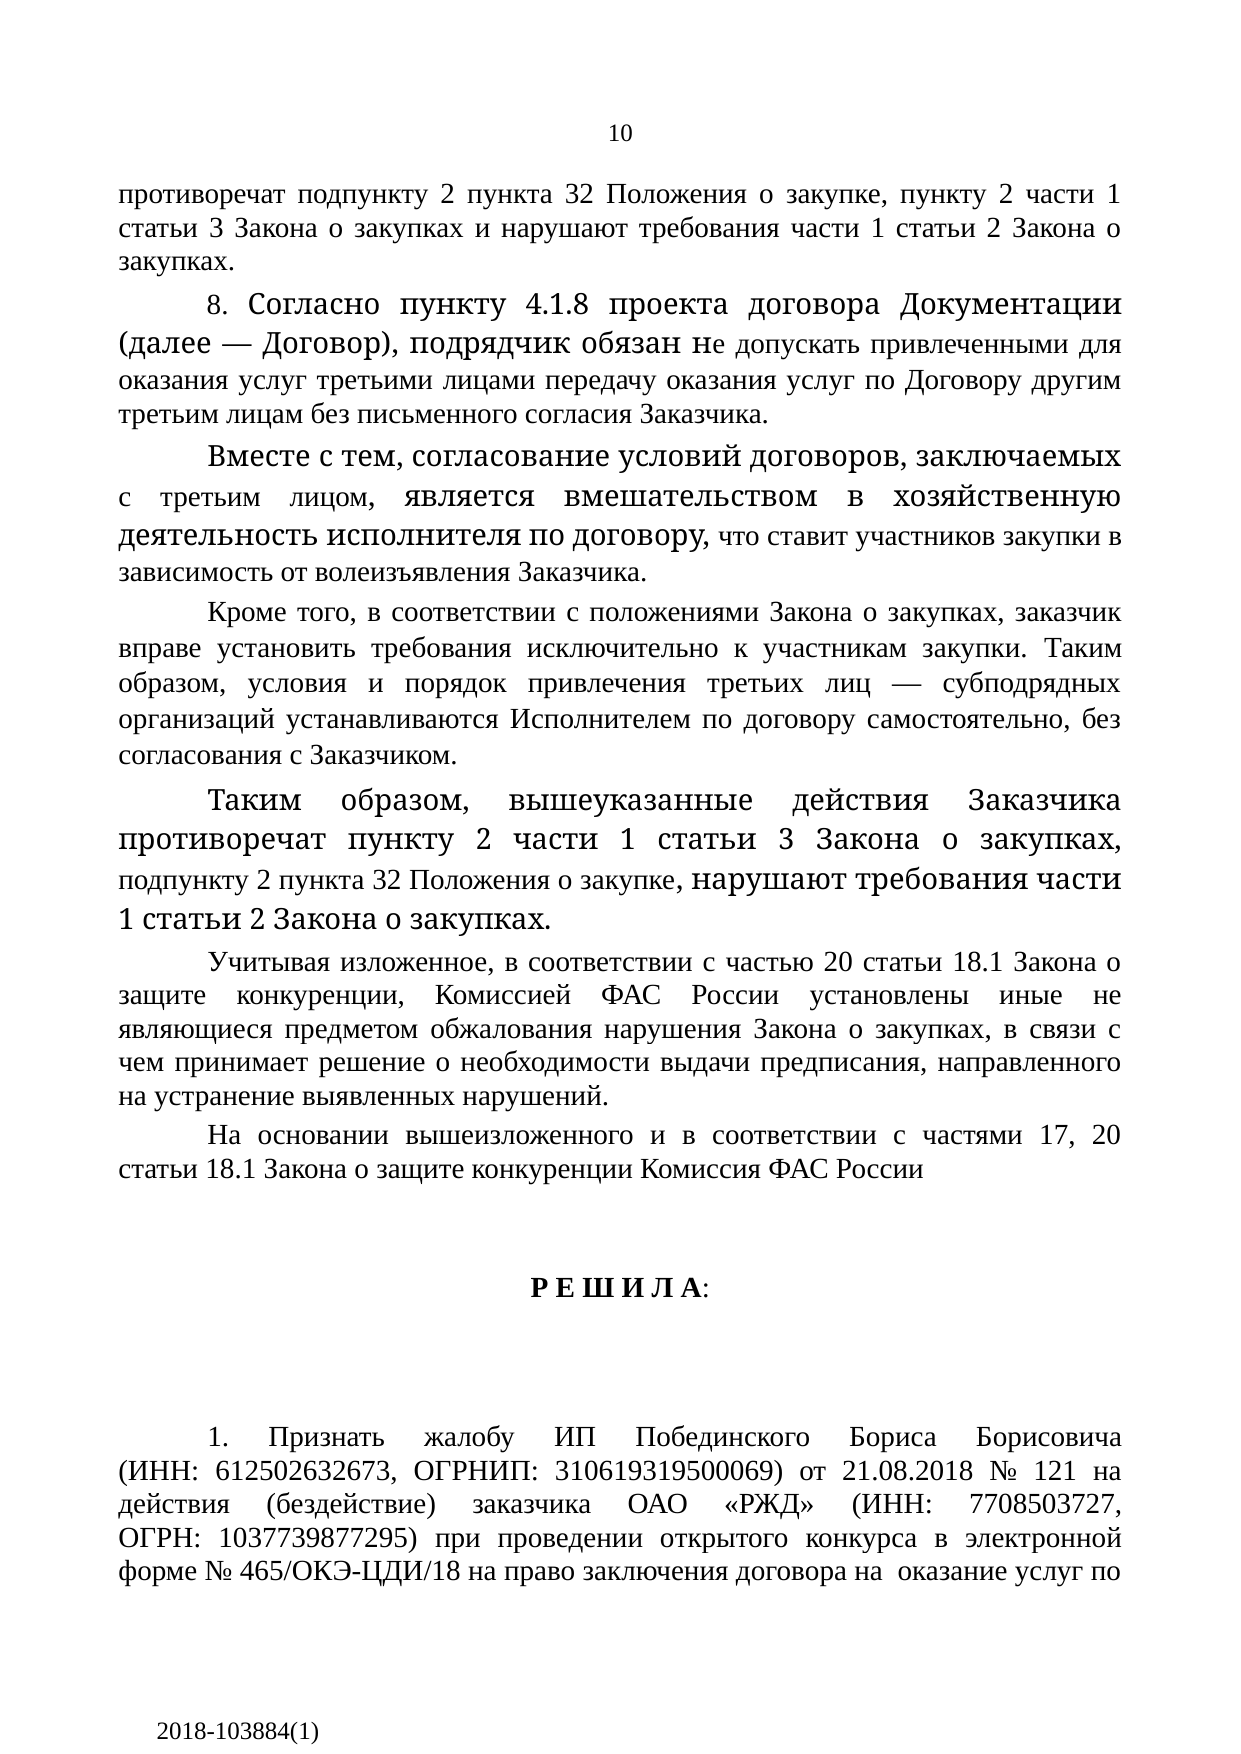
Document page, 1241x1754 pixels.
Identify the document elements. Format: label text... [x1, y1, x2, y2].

text Р Е Ш И Л А: [118, 1271, 1122, 1304]
text Вместе с тем, согласование условий договоров, заключаемых с третьим лицом, является вмешательством в хозяйственную деятельность исполнителя по договору, что ставит участников закупки в зависимость от волеизъявления Заказчика. [118, 435, 1122, 588]
text Таким образом, вышеуказанные действия Заказчика противоречат пункту 2 части 1 статьи 3 Закона о закупках, подпункту 2 пункта 32 Положения о закупке, нарушают требования части 1 статьи 2 Закона о закупках. [118, 779, 1122, 938]
text противоречат подпункту 2 пункта 32 Положения о закупке, пункту 2 части 1 статьи 3 Закона о закупках и нарушают требования части 1 статьи 2 Закона о закупках. [118, 176, 1122, 277]
text На основании вышеизложенного и в соответствии с частями 17, 20 статьи 18.1 Закона о защите конкуренции Комиссия ФАС России [118, 1117, 1122, 1184]
list Признать жалобу ИП Побединского Бориса Борисовича (ИНН: 612502632673, ОГРНИП: 310619319500069) от 21.08.2018 № 121 на действия (бездействие) заказчика ОАО «РЖД» (ИНН: 7708503727, ОГРН: 1037739877295) при проведении открытого конкурса в электронной форме № 465/ОКЭ-ЦДИ/18 на право заключения договора на оказание услуг по [118, 1419, 1122, 1587]
text 8. Согласно пункту 4.1.8 проекта договора Документации (далее — Договор), подрядчик обязан не допускать привлеченными для оказания услуг третьими лицами передачу оказания услуг по Договору другим третьим лицам без письменного согласия Заказчика. [118, 283, 1122, 429]
text Учитывая изложенное, в соответствии с частью 20 статьи 18.1 Закона о защите конкуренции, Комиссией ФАС России установлены иные не являющиеся предметом обжалования нарушения Закона о закупках, в связи с чем принимает решение о необходимости выдачи предписания, направленного на устранение выявленных нарушений. [118, 944, 1122, 1111]
text Кроме того, в соответствии с положениями Закона о закупках, заказчик вправе установить требования исключительно к участникам закупки. Таким образом, условия и порядок привлечения третьих лиц — субподрядных организаций устанавливаются Исполнителем по договору самостоятельно, без согласования с Заказчиком. [118, 594, 1122, 771]
